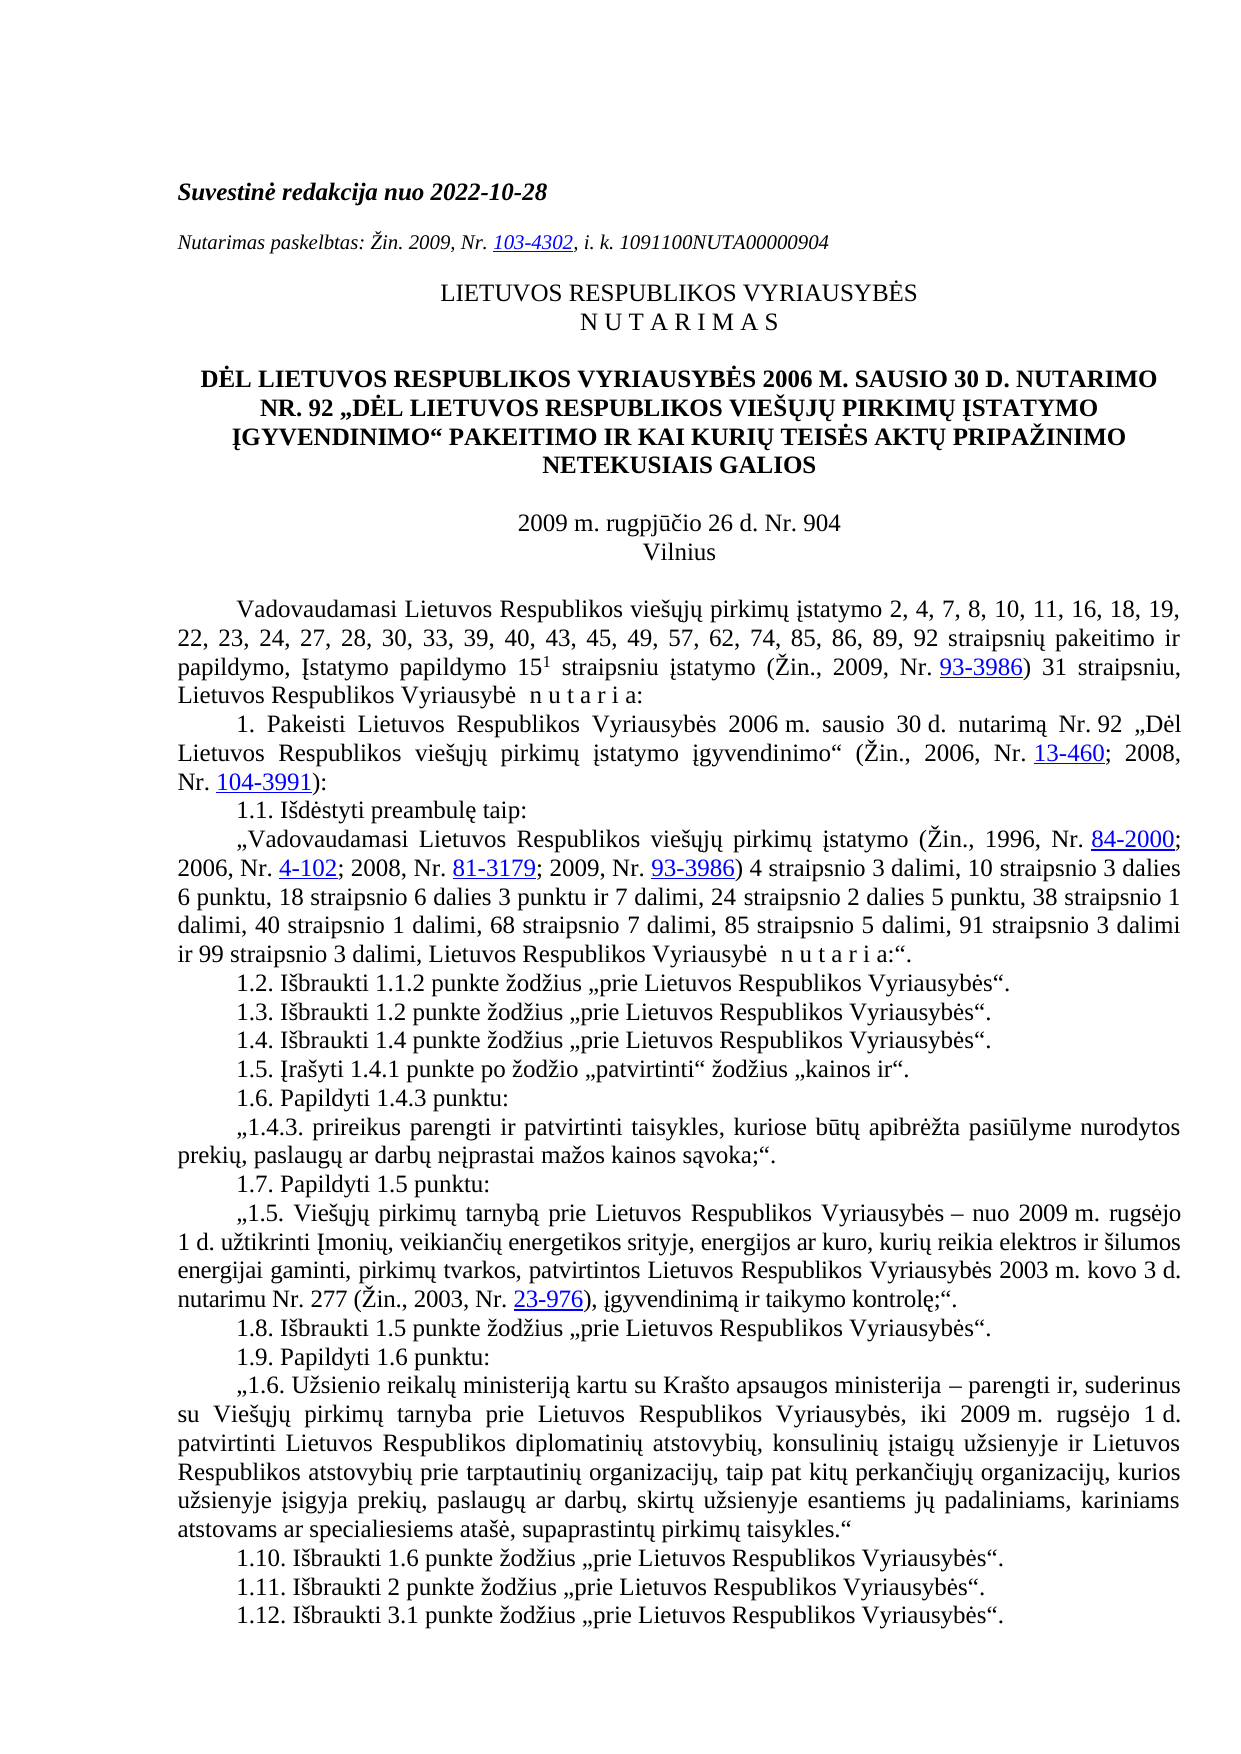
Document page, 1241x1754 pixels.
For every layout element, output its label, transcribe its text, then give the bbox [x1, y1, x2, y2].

text 1.1. Išdėstyti preambulę taip: [177, 796, 1181, 824]
text „Vadovaudamasi Lietuvos Respublikos viešųjų pirkimų įstatymo (Žin., 1996, Nr. 84-2000; 2006, Nr. 4-102; 2008, Nr. 81-3179; 2009, Nr. 93-3986) 4 straipsnio 3 dalimi, 10 straipsnio 3 dalies 6 punktu, 18 straipsnio 6 dalies 3 punktu ir 7 dalimi, 24 straipsnio 2 dalies 5 punktu, 38 straipsnio 1 dalimi, 40 straipsnio 1 dalimi, 68 straipsnio 7 dalimi, 85 straipsnio 5 dalimi, 91 straipsnio 3 dalimi ir 99 straipsnio 3 dalimi, Lietuvos Respublikos Vyriausybė nutaria:“. [177, 824, 1181, 968]
text Suvestinė redakcija nuo 2022-10-28 [177, 177, 1181, 206]
text „1.5. Viešųjų pirkimų tarnybą prie Lietuvos Respublikos Vyriausybės – nuo 2009 m. rugsėjo 1 d. užtikrinti Įmonių, veikiančių energetikos srityje, energijos ar kuro, kurių reikia elektros ir šilumos energijai gaminti, pirkimų tvarkos, patvirtintos Lietuvos Respublikos Vyriausybės 2003 m. kovo 3 d. nutarimu Nr. 277 (Žin., 2003, Nr. 23-976), įgyvendinimą ir taikymo kontrolę;“. [177, 1198, 1181, 1313]
text NUTARIMAS [177, 307, 1181, 336]
text 1. Pakeisti Lietuvos Respublikos Vyriausybės 2006 m. sausio 30 d. nutarimą Nr. 92 „Dėl Lietuvos Respublikos viešųjų pirkimų įstatymo įgyvendinimo“ (Žin., 2006, Nr. 13-460; 2008, Nr. 104-3991): [177, 709, 1181, 796]
text „1.6. Užsienio reikalų ministeriją kartu su Krašto apsaugos ministerija – parengti ir, suderinus su Viešųjų pirkimų tarnyba prie Lietuvos Respublikos Vyriausybės, iki 2009 m. rugsėjo 1 d. patvirtinti Lietuvos Respublikos diplomatinių atstovybių, konsulinių įstaigų užsienyje ir Lietuvos Respublikos atstovybių prie tarptautinių organizacijų, taip pat kitų perkančiųjų organizacijų, kurios užsienyje įsigyja prekių, paslaugų ar darbų, skirtų užsienyje esantiems jų padaliniams, kariniams atstovams ar specialiesiems atašė, supaprastintų pirkimų taisykles.“ [177, 1371, 1181, 1543]
text 1.9. Papildyti 1.6 punktu: [177, 1342, 1181, 1371]
text DĖL LIETUVOS RESPUBLIKOS VYRIAUSYBĖS 2006 M. SAUSIO 30 D. NUTARIMO Nr. 92 „DĖL LIETUVOS RESPUBLIKOS VIEŠŲJŲ PIRKIMŲ ĮSTATYMO ĮGYVENDINIMO“ PAKEITIMO ir kai kurių teisės aktų pripažinimo netekusiais galios [177, 364, 1181, 479]
text 1.10. Išbraukti 1.6 punkte žodžius „prie Lietuvos Respublikos Vyriausybės“. [177, 1543, 1181, 1572]
text 1.3. Išbraukti 1.2 punkte žodžius „prie Lietuvos Respublikos Vyriausybės“. [177, 997, 1181, 1026]
text Vadovaudamasi Lietuvos Respublikos viešųjų pirkimų įstatymo 2, 4, 7, 8, 10, 11, 16, 18, 19, 22, 23, 24, 27, 28, 30, 33, 39, 40, 43, 45, 49, 57, 62, 74, 85, 86, 89, 92 straipsnių pakeitimo ir papildymo, Įstatymo papildymo 151 straipsniu įstatymo (Žin., 2009, Nr. 93-3986) 31 straipsniu, Lietuvos Respublikos Vyriausybė nutaria: [177, 594, 1181, 709]
text 1.4. Išbraukti 1.4 punkte žodžius „prie Lietuvos Respublikos Vyriausybės“. [177, 1026, 1181, 1054]
text 1.8. Išbraukti 1.5 punkte žodžius „prie Lietuvos Respublikos Vyriausybės“. [177, 1313, 1181, 1342]
text Vilnius [177, 537, 1181, 566]
text 1.12. Išbraukti 3.1 punkte žodžius „prie Lietuvos Respublikos Vyriausybės“. [177, 1601, 1181, 1629]
text „1.4.3. prireikus parengti ir patvirtinti taisykles, kuriose būtų apibrėžta pasiūlyme nurodytos prekių, paslaugų ar darbų neįprastai mažos kainos sąvoka;“. [177, 1112, 1181, 1169]
text 2009 m. rugpjūčio 26 d. Nr. 904 [177, 508, 1181, 537]
text 1.5. Įrašyti 1.4.1 punkte po žodžio „patvirtinti“ žodžius „kainos ir“. [177, 1054, 1181, 1083]
text 1.6. Papildyti 1.4.3 punktu: [177, 1083, 1181, 1112]
text Nutarimas paskelbtas: Žin. 2009, Nr. 103-4302, i. k. 1091100NUTA00000904 [177, 230, 1181, 254]
text 1.2. Išbraukti 1.1.2 punkte žodžius „prie Lietuvos Respublikos Vyriausybės“. [177, 968, 1181, 997]
text Lietuvos Respublikos VYRIAUSYBĖS [177, 278, 1181, 307]
text 1.11. Išbraukti 2 punkte žodžius „prie Lietuvos Respublikos Vyriausybės“. [177, 1572, 1181, 1601]
text 1.7. Papildyti 1.5 punktu: [177, 1169, 1181, 1198]
